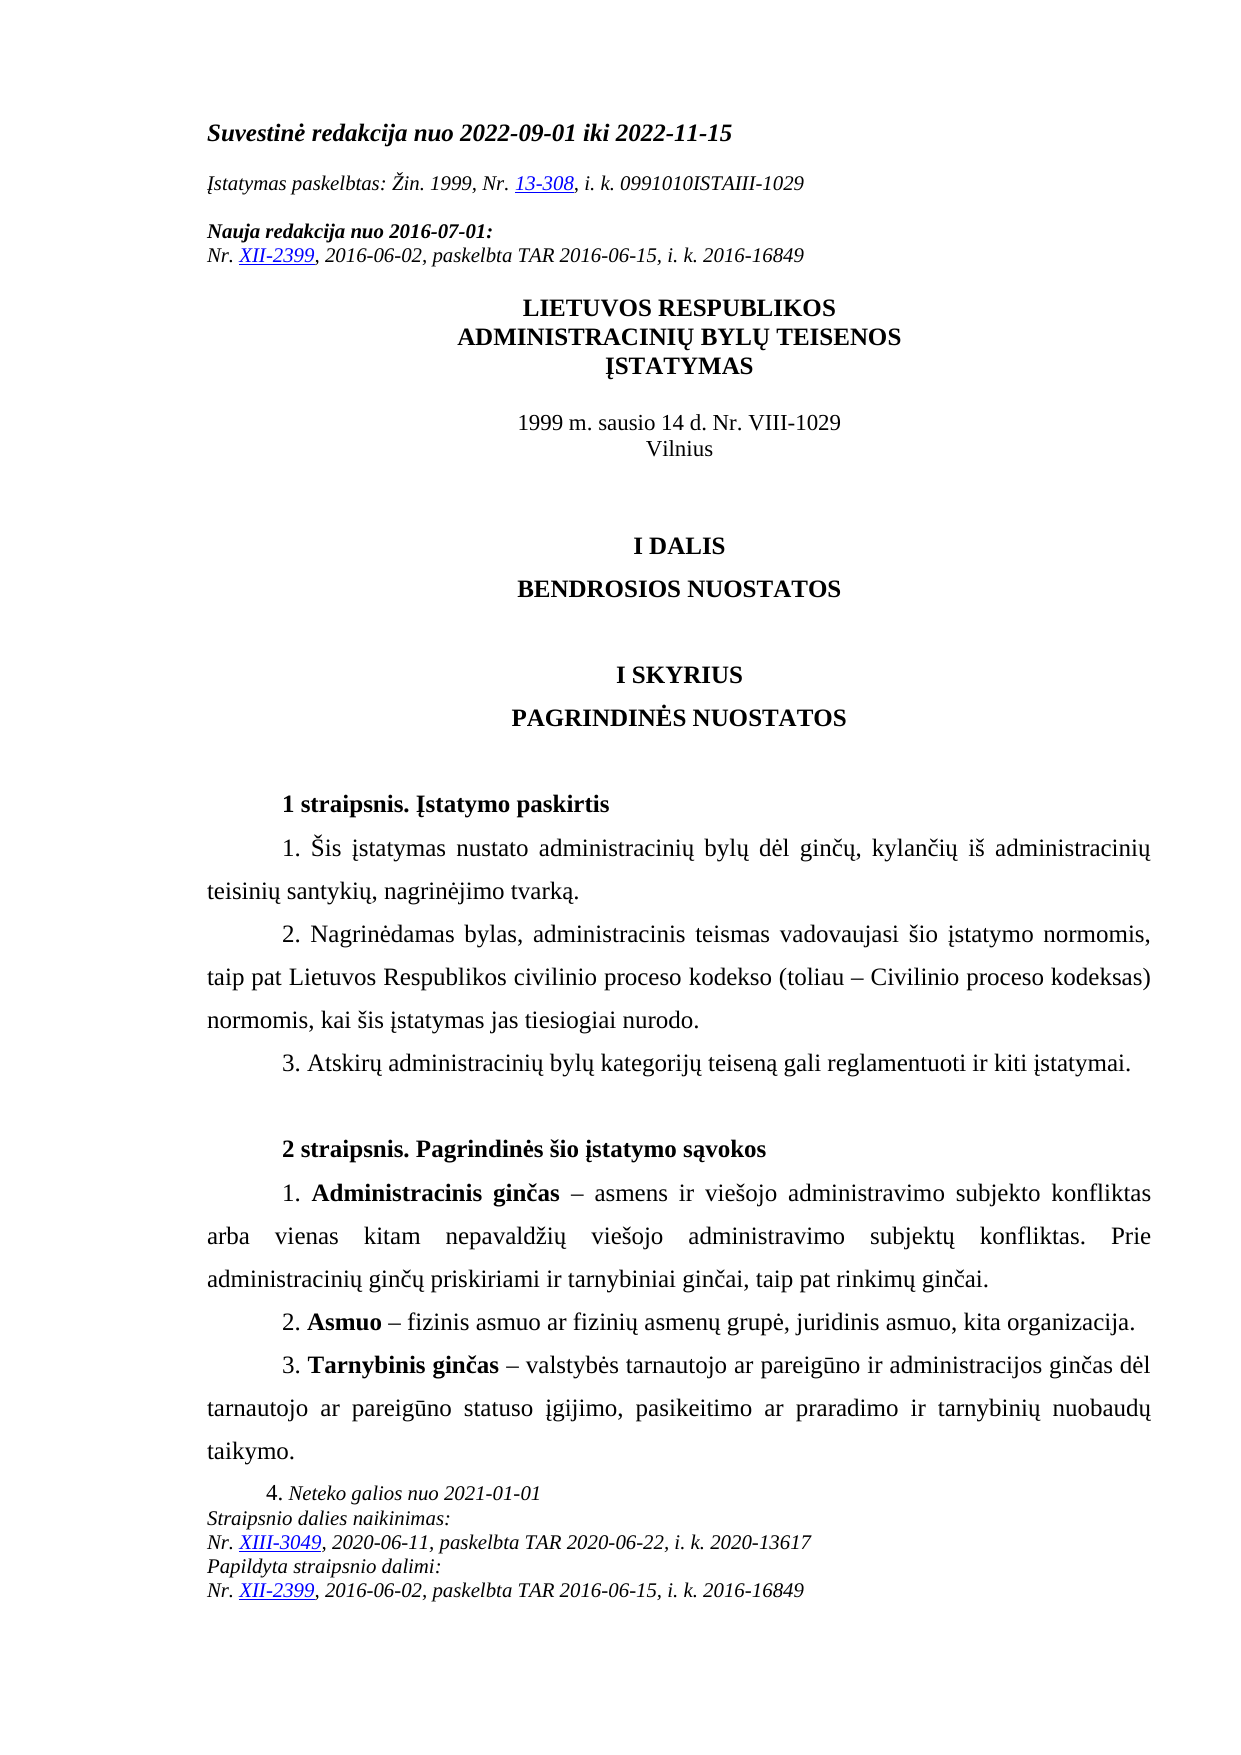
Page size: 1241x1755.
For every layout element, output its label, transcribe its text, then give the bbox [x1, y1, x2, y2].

text I SKYRIUS [207, 660, 1152, 689]
text Vilnius [207, 435, 1152, 461]
text 3. Atskirų administracinių bylų kategorijų teiseną gali reglamentuoti ir kiti įstatymai. [207, 1048, 1152, 1077]
text 1. Šis įstatymas nustato administracinių bylų dėl ginčų, kylančių iš administracinių teisinių santykių, nagrinėjimo tvarką. [207, 833, 1152, 904]
text PAGRINDINĖS NUOSTATOS [207, 703, 1152, 732]
text Nr. XII-2399, 2016-06-02, paskelbta TAR 2016-06-15, i. k. 2016-16849 [207, 1578, 1152, 1602]
text Papildyta straipsnio dalimi: [207, 1554, 1152, 1578]
text Suvestinė redakcija nuo 2022-09-01 iki 2022-11-15 [207, 118, 1152, 147]
text LIETUVOS RESPUBLIKOS ADMINISTRACINIŲ BYLŲ TEISENOS ĮSTATYMAS [207, 293, 1152, 380]
text BENDROSIOS NUOSTATOS [207, 574, 1152, 603]
text Įstatymas paskelbtas: Žin. 1999, Nr. 13-308, i. k. 0991010ISTAIII-1029 [207, 171, 1152, 195]
text 3. Tarnybinis ginčas – valstybės tarnautojo ar pareigūno ir administracijos ginčas dėl tarnautojo ar pareigūno statuso įgijimo, pasikeitimo ar praradimo ir tarnybinių nuobaudų taikymo. [207, 1350, 1152, 1465]
text 2 straipsnis. Pagrindinės šio įstatymo sąvokos [207, 1134, 1152, 1163]
text Nr. XIII-3049, 2020-06-11, paskelbta TAR 2020-06-22, i. k. 2020-13617 [207, 1530, 1152, 1554]
text 1. Administracinis ginčas – asmens ir viešojo administravimo subjekto konfliktas arba vienas kitam nepavaldžių viešojo administravimo subjektų konfliktas. Prie administracinių ginčų priskiriami ir tarnybiniai ginčai, taip pat rinkimų ginčai. [207, 1178, 1152, 1293]
text Nr. XII-2399, 2016-06-02, paskelbta TAR 2016-06-15, i. k. 2016-16849 [207, 243, 1152, 267]
text Straipsnio dalies naikinimas: [207, 1506, 1152, 1530]
text I DALIS [207, 531, 1152, 559]
text 1 straipsnis. Įstatymo paskirtis [207, 789, 1152, 818]
text Nauja redakcija nuo 2016-07-01: [207, 219, 1152, 243]
text 1999 m. sausio 14 d. Nr. VIII-1029 [207, 408, 1152, 435]
text 2. Nagrinėdamas bylas, administracinis teismas vadovaujasi šio įstatymo normomis, taip pat Lietuvos Respublikos civilinio proceso kodekso (toliau – Civilinio proceso kodeksas) normomis, kai šis įstatymas jas tiesiogiai nurodo. [207, 919, 1152, 1034]
text 4. Neteko galios nuo 2021-01-01 [207, 1479, 1152, 1506]
text 2. Asmuo – fizinis asmuo ar fizinių asmenų grupė, juridinis asmuo, kita organizacija. [207, 1307, 1152, 1336]
